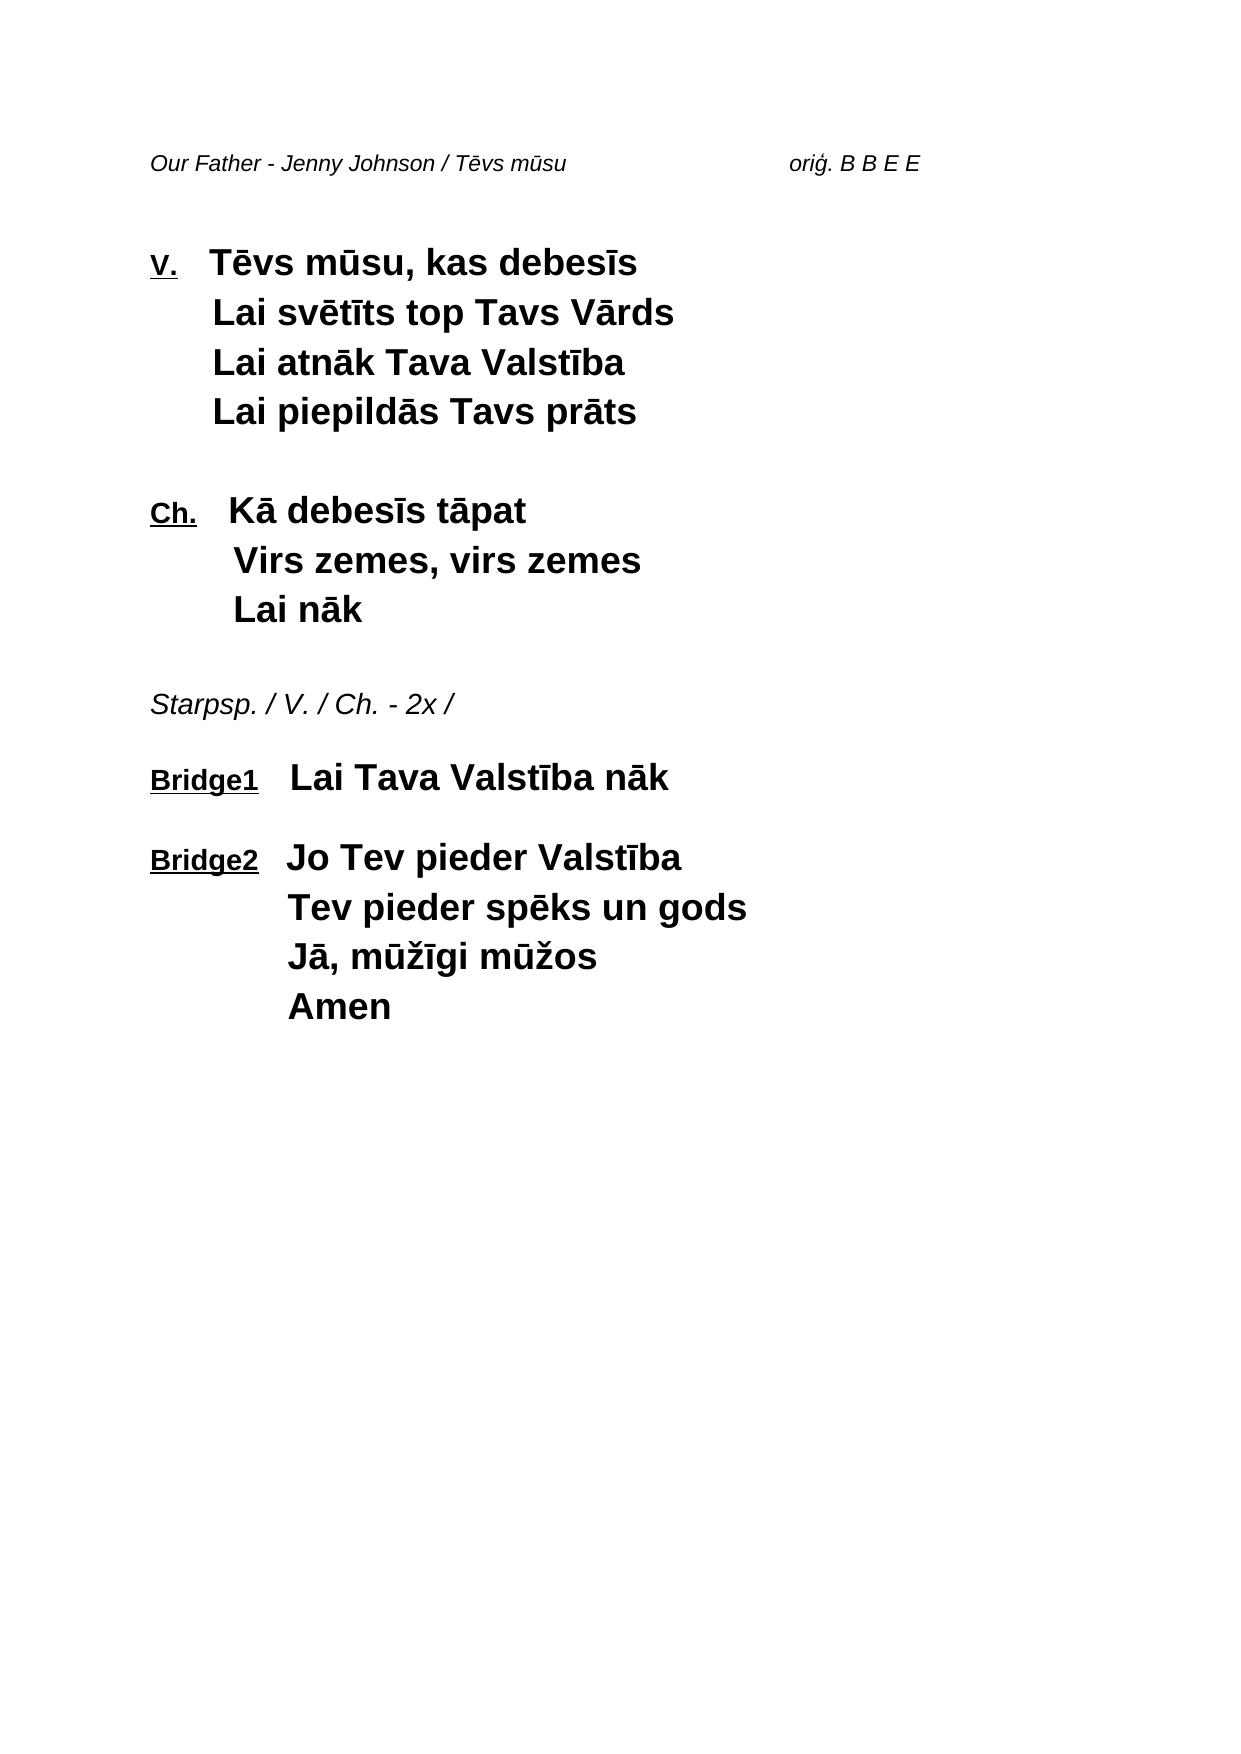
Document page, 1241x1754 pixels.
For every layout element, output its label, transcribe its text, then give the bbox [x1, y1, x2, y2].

text Tev pieder spēks un gods [150, 885, 1090, 928]
text Virs zemes, virs zemes [150, 538, 1090, 581]
text V. Tēvs mūsu, kas debesīs [150, 241, 1090, 284]
text Amen [150, 984, 1090, 1027]
text Lai svētīts top Tavs Vārds [150, 290, 1090, 333]
text Bridge2 Jo Tev pieder Valstība [150, 835, 1090, 878]
text Our Father - Jenny Johnson / Tēvs mūsu oriģ. B B E E [150, 150, 1090, 176]
text Lai nāk [150, 588, 1090, 631]
text Bridge1 Lai Tava Valstība nāk [150, 756, 1090, 799]
text Lai atnāk Tava Valstība [150, 340, 1090, 383]
text Starpsp. / V. / Ch. - 2x / [150, 687, 1090, 720]
text Lai piepildās Tavs prāts [150, 389, 1090, 432]
text Jā, mūžīgi mūžos [150, 934, 1090, 978]
text Ch. Kā debesīs tāpat [150, 488, 1090, 532]
